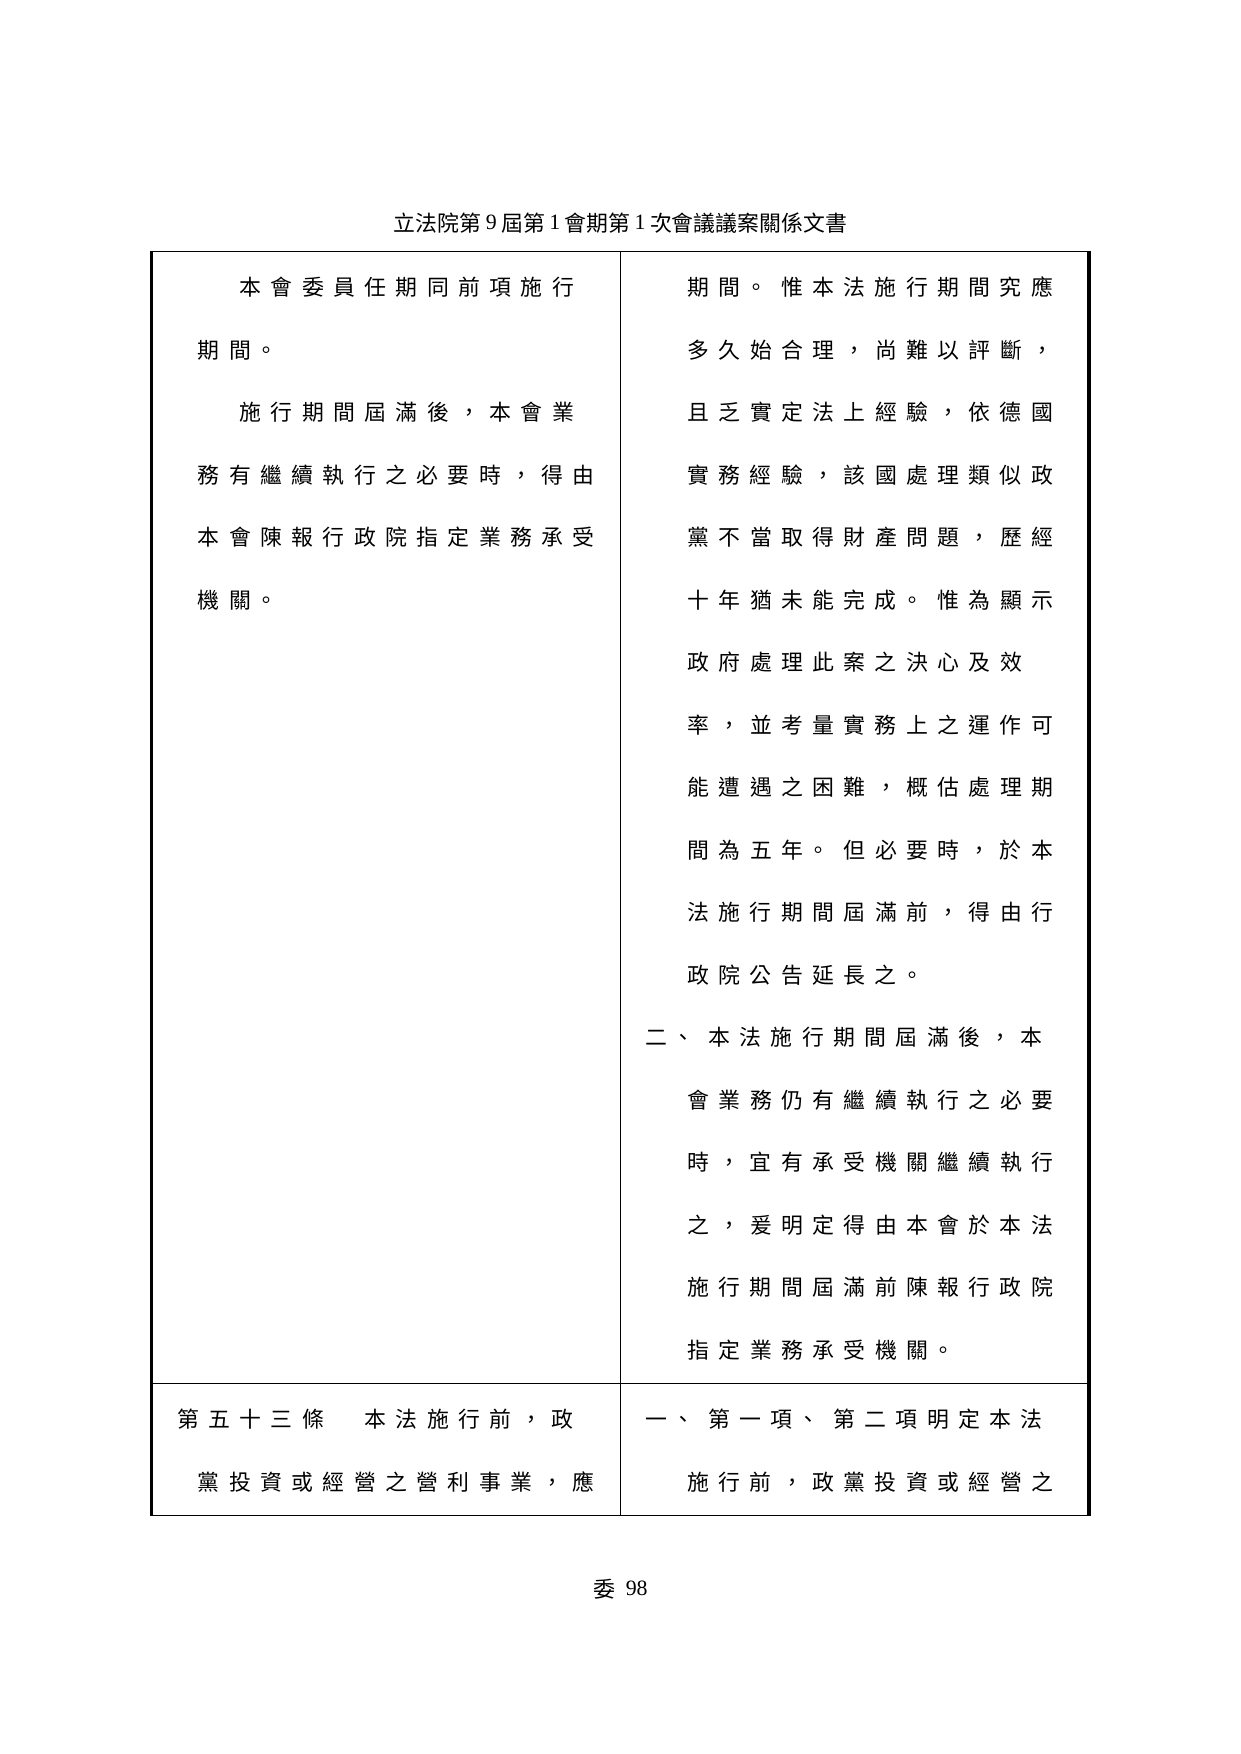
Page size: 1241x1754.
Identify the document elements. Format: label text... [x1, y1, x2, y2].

table_cell 第五十三條 本法施行前，政黨投資或經營之營利事業，應 [153, 1384, 620, 1514]
table_cell 期間。惟本法施行期間究應多久始合理，尚難以評斷，且乏實定法上經驗，依德國實務經驗，該國處理類似政黨不當取得財產問題，歷經十年猶未能完成。惟為顯示政府處理此案之決心及效率，並考量實務上之運作可能遭遇之困難，概估處理期間為五年。但必要時，於本法施行期間屆滿前，得由行政院公告延長之。 二、本法施行期間屆滿後，本會業務仍有繼續執行之必要時，宜有承受機關繼續執行之，爰明定得由本會於本法施行期間屆滿前陳報行政院指定業務承受機關。 [621, 252, 1087, 1383]
table_cell 本會委員任期同前項施行期間。 施行期間屆滿後，本會業務有繼續執行之必要時，得由本會陳報行政院指定業務承受機關。 [153, 252, 620, 1383]
table_cell 一、第一項、第二項明定本法施行前，政黨投資或經營之 [621, 1384, 1087, 1514]
